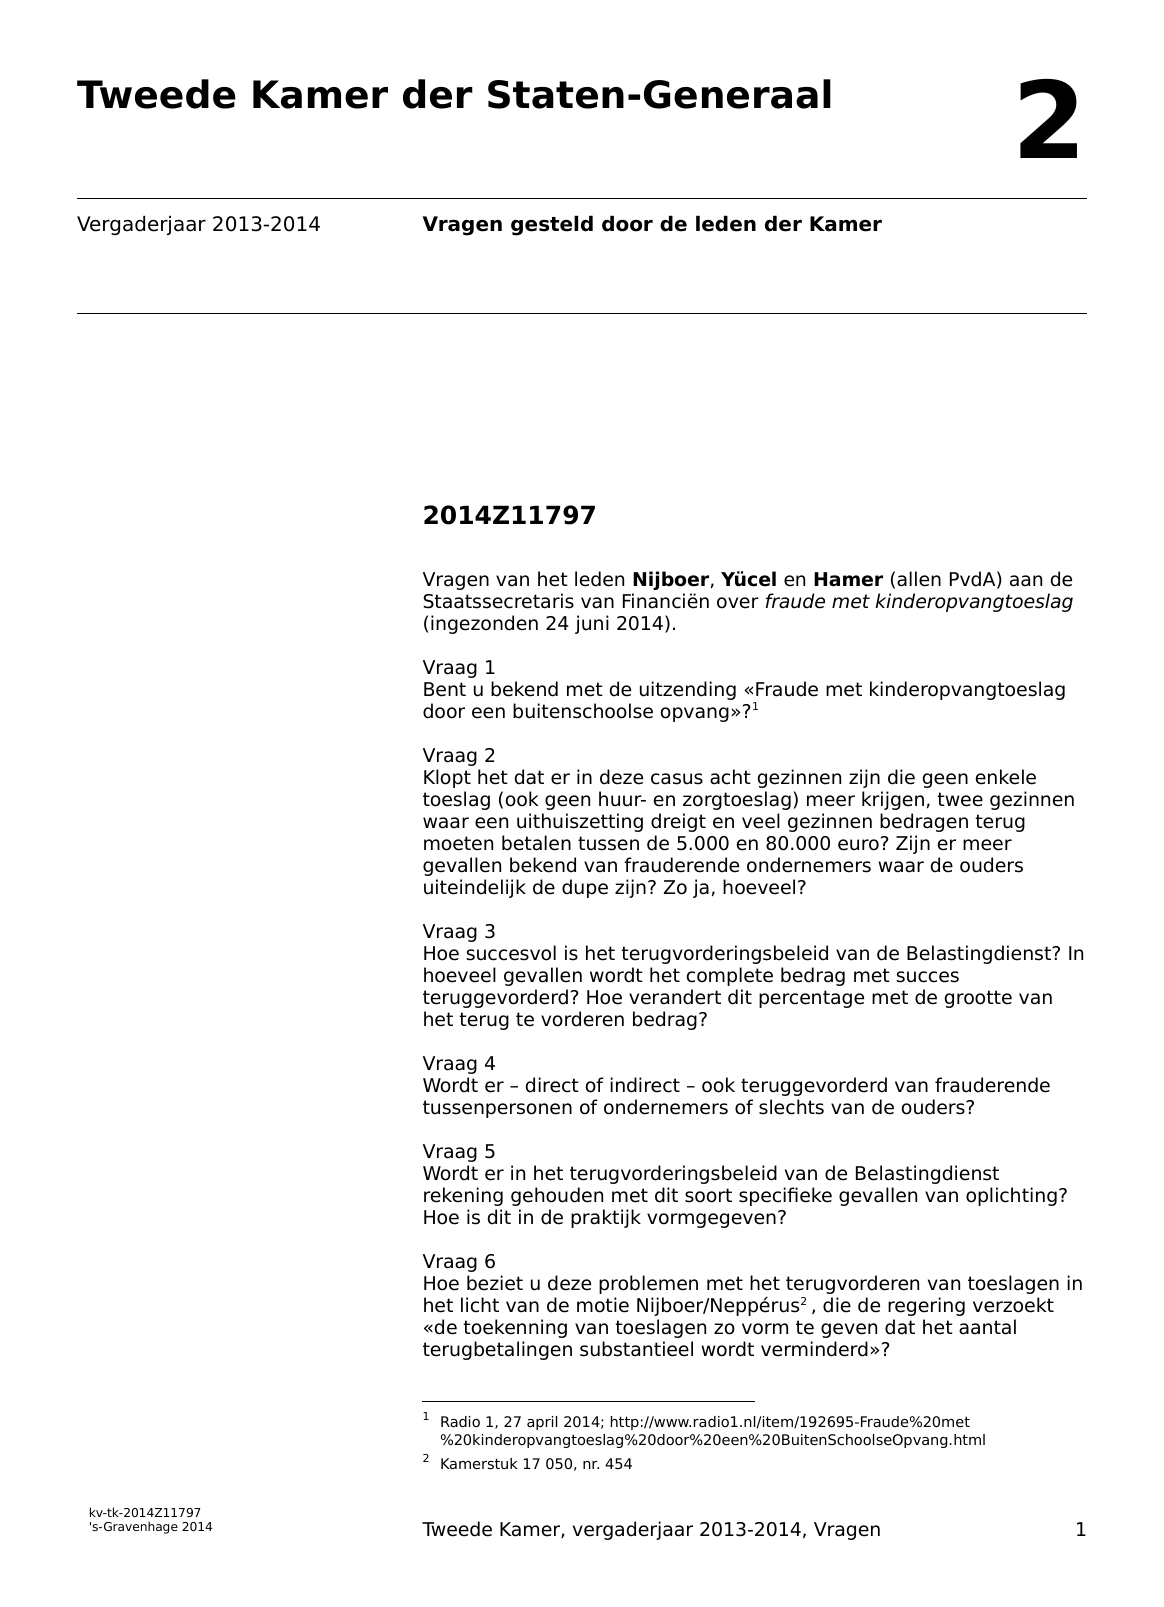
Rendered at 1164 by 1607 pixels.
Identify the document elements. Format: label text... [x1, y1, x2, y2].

text Vragen van het leden Nijboer, Yücel en Hamer (allen PvdA) aan de Staatssecretaris van Financiën over fraude met kinderopvangtoeslag (ingezonden 24 juni 2014). [422, 569, 1087, 635]
text Hoe succesvol is het terugvorderingsbeleid van de Belastingdienst? In hoeveel gevallen wordt het complete bedrag met succes teruggevorderd? Hoe verandert dit percentage met de grootte van het terug te vorderen bedrag? [422, 943, 1087, 1031]
text Bent u bekend met de uitzending «Fraude met kinderopvangtoeslag door een buitenschoolse opvang»? [422, 679, 1087, 723]
text Vraag 4 [422, 1053, 1087, 1075]
text Vraag 5 [422, 1141, 1087, 1163]
text kv-tk-2014Z11797 [88, 1506, 323, 1520]
text Wordt er – direct of indirect – ook teruggevorderd van frauderende tussenpersonen of ondernemers of slechts van de ouders? [422, 1075, 1087, 1119]
text 's-Gravenhage 2014 [88, 1520, 323, 1534]
text 2014Z11797 [422, 501, 1087, 531]
table_cell Vergaderjaar 2013-2014 [77, 199, 422, 313]
text Radio 1, 27 april 2014; http://www.radio1.nl/item/192695-Fraude%20met%20kinderopvangtoeslag%20door%20een%20BuitenSchoolseOpvang.html [422, 1410, 1087, 1449]
text Vraag 2 [422, 745, 1087, 767]
text Wordt er in het terugvorderingsbeleid van de Belastingdienst rekening gehouden met dit soort specifieke gevallen van oplichting? Hoe is dit in de praktijk vormgegeven? [422, 1163, 1087, 1229]
table_header 2 [886, 59, 1087, 198]
text Hoe beziet u deze problemen met het terugvorderen van toeslagen in het licht van de motie Nijboer/Neppérus, die de regering verzoekt «de toekenning van toeslagen zo vorm te geven dat het aantal terugbetalingen substantieel wordt verminderd»? [422, 1273, 1087, 1361]
text Kamerstuk 17 050, nr. 454 [422, 1452, 1087, 1474]
text Vraag 6 [422, 1251, 1087, 1273]
text Klopt het dat er in deze casus acht gezinnen zijn die geen enkele toeslag (ook geen huur- en zorgtoeslag) meer krijgen, twee gezinnen waar een uithuiszetting dreigt en veel gezinnen bedragen terug moeten betalen tussen de 5.000 en 80.000 euro? Zijn er meer gevallen bekend van frauderende ondernemers waar de ouders uiteindelijk de dupe zijn? Zo ja, hoeveel? [422, 767, 1087, 899]
text Vraag 3 [422, 921, 1087, 943]
table_header Tweede Kamer der Staten-Generaal [77, 59, 886, 198]
text Vraag 1 [422, 657, 1087, 679]
table_cell Vragen gesteld door de leden der Kamer [422, 199, 1087, 313]
